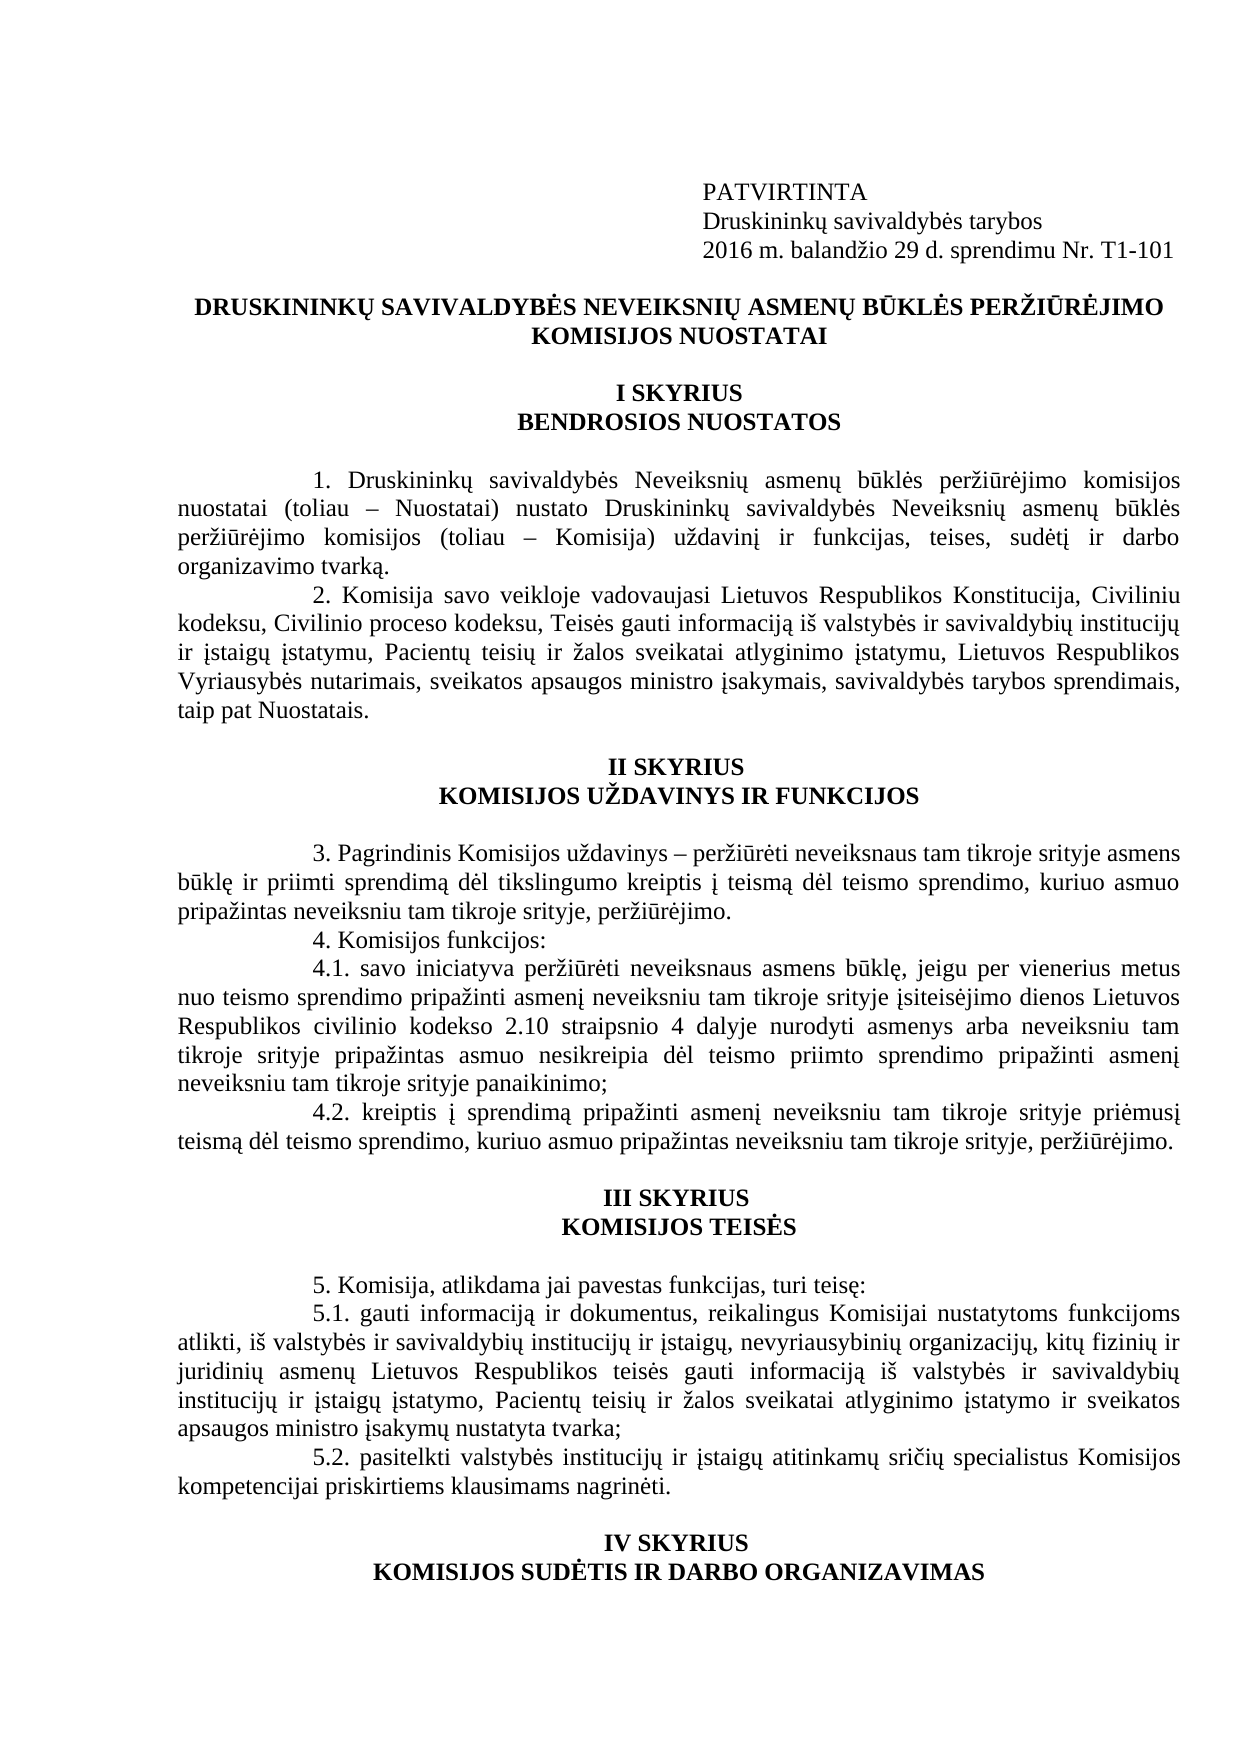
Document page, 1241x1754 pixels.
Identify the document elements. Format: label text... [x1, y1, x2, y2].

text II SKYRIUS [177, 752, 1181, 781]
text III SKYRIUS [177, 1183, 1181, 1212]
text I SKYRIUS [177, 378, 1181, 407]
text 2. Komisija savo veikloje vadovaujasi Lietuvos Respublikos Konstitucija, Civiliniu kodeksu, Civilinio proceso kodeksu, Teisės gauti informaciją iš valstybės ir savivaldybių institucijų ir įstaigų įstatymu, Pacientų teisių ir žalos sveikatai atlyginimo įstatymu, Lietuvos Respublikos Vyriausybės nutarimais, sveikatos apsaugos ministro įsakymais, savivaldybės tarybos sprendimais, taip pat Nuostatais. [177, 580, 1181, 723]
text 3. Pagrindinis Komisijos uždavinys – peržiūrėti neveiksnaus tam tikroje srityje asmens būklę ir priimti sprendimą dėl tikslingumo kreiptis į teismą dėl teismo sprendimo, kuriuo asmuo pripažintas neveiksniu tam tikroje srityje, peržiūrėjimo. [177, 838, 1181, 925]
text 5. Komisija, atlikdama jai pavestas funkcijas, turi teisę: [177, 1270, 1181, 1298]
text DRUSKININKŲ SAVIVALDYBĖS NEVEIKSNIŲ ASMENŲ BŪKLĖS PERŽIŪRĖJIMO KOMISIJOS NUOSTATAI [177, 292, 1181, 350]
text KOMISIJOS UŽDAVINYS IR FUNKCIJOS [177, 781, 1181, 810]
text 1. Druskininkų savivaldybės Neveiksnių asmenų būklės peržiūrėjimo komisijos nuostatai (toliau – Nuostatai) nustato Druskininkų savivaldybės Neveiksnių asmenų būklės peržiūrėjimo komisijos (toliau – Komisija) uždavinį ir funkcijas, teises, sudėtį ir darbo organizavimo tvarką. [177, 465, 1181, 580]
text 4.2. kreiptis į sprendimą pripažinti asmenį neveiksniu tam tikroje srityje priėmusį teismą dėl teismo sprendimo, kuriuo asmuo pripažintas neveiksniu tam tikroje srityje, peržiūrėjimo. [177, 1097, 1181, 1155]
text KOMISIJOS SUDĖTIS IR DARBO ORGANIZAVIMAS [177, 1557, 1181, 1586]
text 4. Komisijos funkcijos: [177, 925, 1181, 953]
text BENDROSIOS NUOSTATOS [177, 407, 1181, 436]
text IV SKYRIUS [177, 1528, 1181, 1557]
text 4.1. savo iniciatyva peržiūrėti neveiksnaus asmens būklę, jeigu per vienerius metus nuo teismo sprendimo pripažinti asmenį neveiksniu tam tikroje srityje įsiteisėjimo dienos Lietuvos Respublikos civilinio kodekso 2.10 straipsnio 4 dalyje nurodyti asmenys arba neveiksniu tam tikroje srityje pripažintas asmuo nesikreipia dėl teismo priimto sprendimo pripažinti asmenį neveiksniu tam tikroje srityje panaikinimo; [177, 953, 1181, 1097]
text 2016 m. balandžio 29 d. sprendimu Nr. T1-101 [702, 235, 1181, 263]
text PATVIRTINTA [702, 177, 1181, 206]
text Druskininkų savivaldybės tarybos [702, 206, 1181, 235]
text 5.2. pasitelkti valstybės institucijų ir įstaigų atitinkamų sričių specialistus Komisijos kompetencijai priskirtiems klausimams nagrinėti. [177, 1442, 1181, 1500]
text KOMISIJOS TEISĖS [177, 1212, 1181, 1241]
text 5.1. gauti informaciją ir dokumentus, reikalingus Komisijai nustatytoms funkcijoms atlikti, iš valstybės ir savivaldybių institucijų ir įstaigų, nevyriausybinių organizacijų, kitų fizinių ir juridinių asmenų Lietuvos Respublikos teisės gauti informaciją iš valstybės ir savivaldybių institucijų ir įstaigų įstatymo, Pacientų teisių ir žalos sveikatai atlyginimo įstatymo ir sveikatos apsaugos ministro įsakymų nustatyta tvarka; [177, 1298, 1181, 1442]
